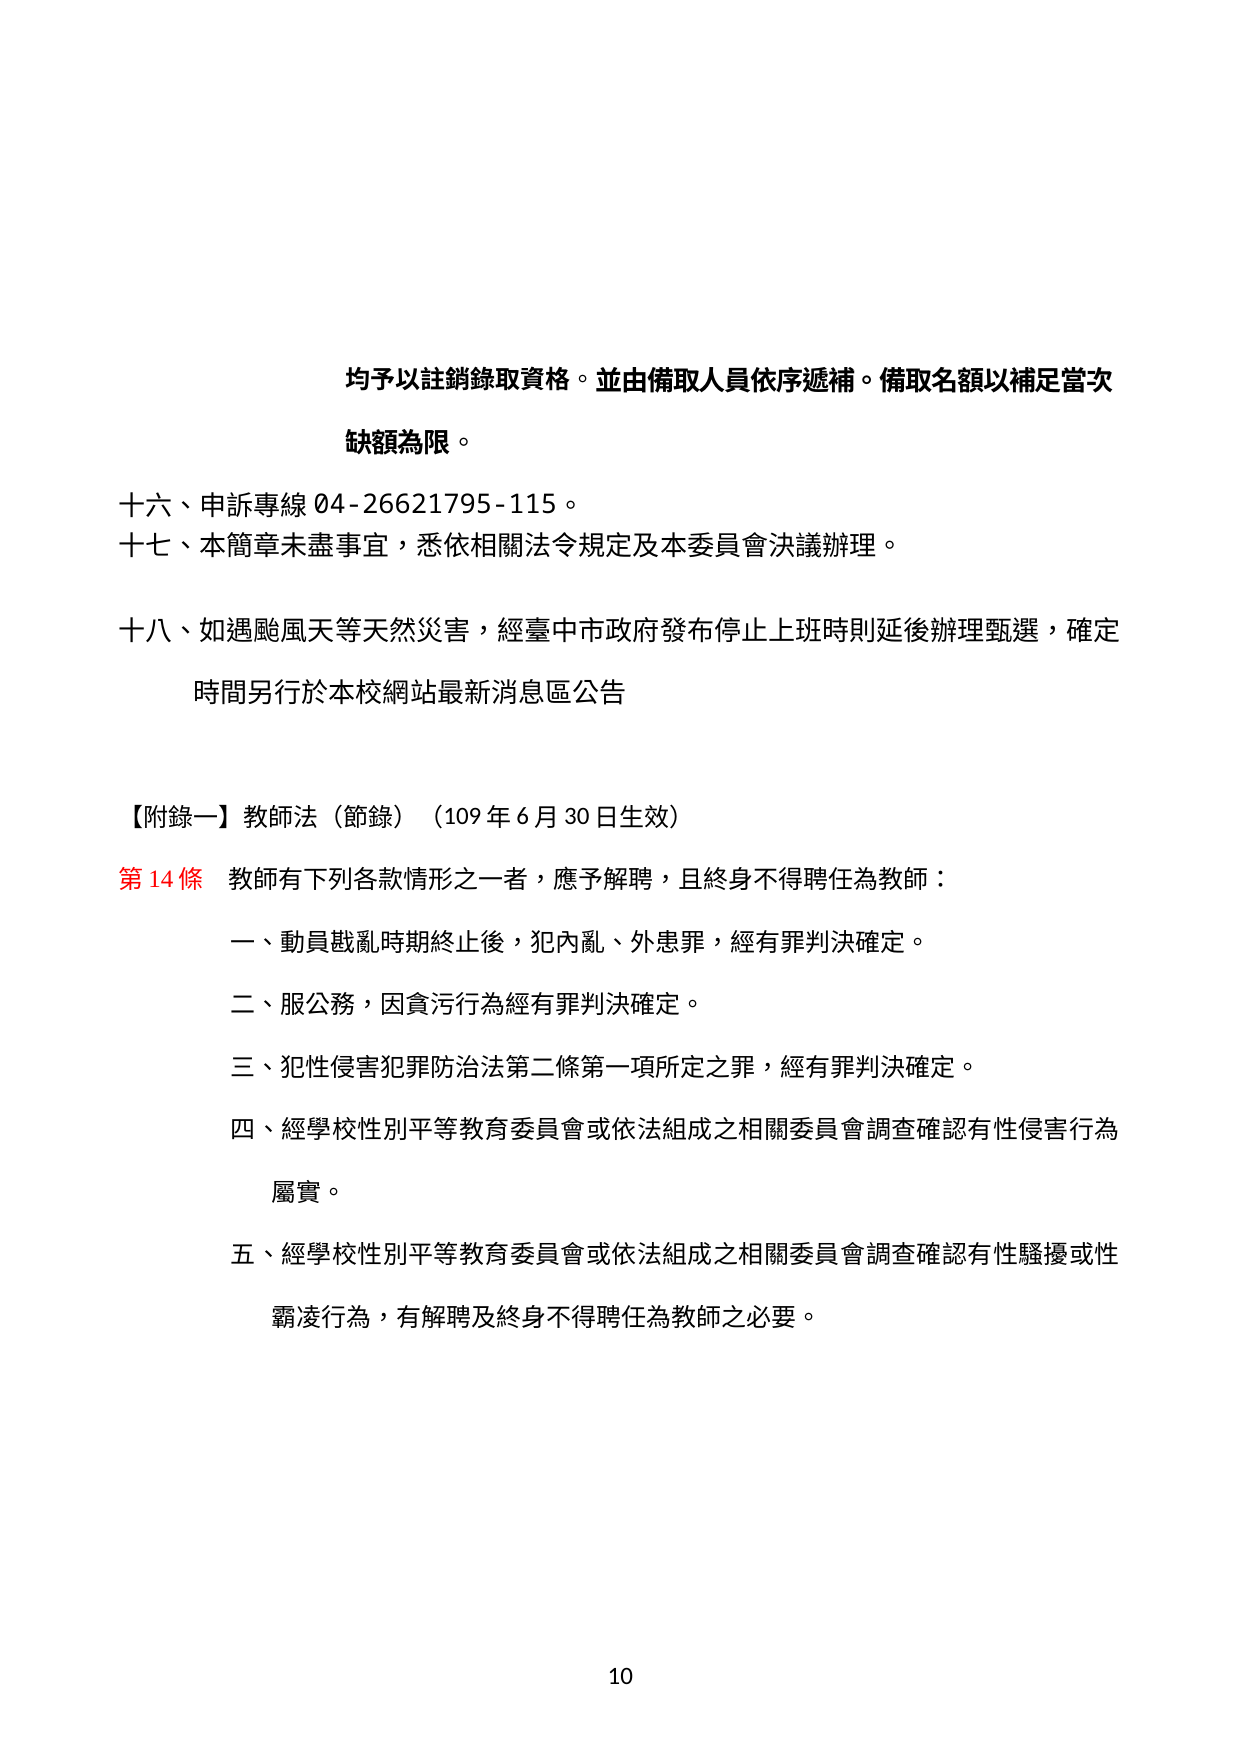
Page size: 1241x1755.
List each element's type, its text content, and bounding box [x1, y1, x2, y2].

text 【附錄一】教師法（節錄）（109年6月30日生效） [118, 774, 1122, 836]
text 五、經學校性別平等教育委員會或依法組成之相關委員會調查確認有性騷擾或性霸凌行為，有解聘及終身不得聘任為教師之必要。 [230, 1211, 1122, 1336]
text 三、犯性侵害犯罪防治法第二條第一項所定之罪，經有罪判決確定。 [230, 1024, 1122, 1086]
text 四、經學校性別平等教育委員會或依法組成之相關委員會調查確認有性侵害行為屬實。 [230, 1086, 1122, 1211]
text 第14條 教師有下列各款情形之一者，應予解聘，且終身不得聘任為教師： [118, 836, 1122, 899]
text 一、動員戡亂時期終止後，犯內亂、外患罪，經有罪判決確定。 [230, 899, 1122, 961]
text 十八、如遇颱風天等天然災害，經臺中市政府發布停止上班時則延後辦理甄選，確定時間另行於本校網站最新消息區公告 [118, 586, 1122, 711]
list 經甄選錄取者，應於報到後3周內繳交公立或教學醫院體格檢查表（含最近三個月內胸部X光透視）；如體檢不合格或患有傳染病防治條例相關規定或其他妨害教學之傳染病或未繳交公立或教學醫院體格檢查合格表者，均予以註銷錄取資格。並由備取人員依序遞補。備取名額以補足當次缺額為限。 [208, 336, 1122, 461]
text 十七、本簡章未盡事宜，悉依相關法令規定及本委員會決議辦理。 [118, 524, 1122, 563]
text 二、服公務，因貪污行為經有罪判決確定。 [230, 961, 1122, 1024]
text 十六、申訴專線04-26621795-115。 [118, 461, 1122, 524]
